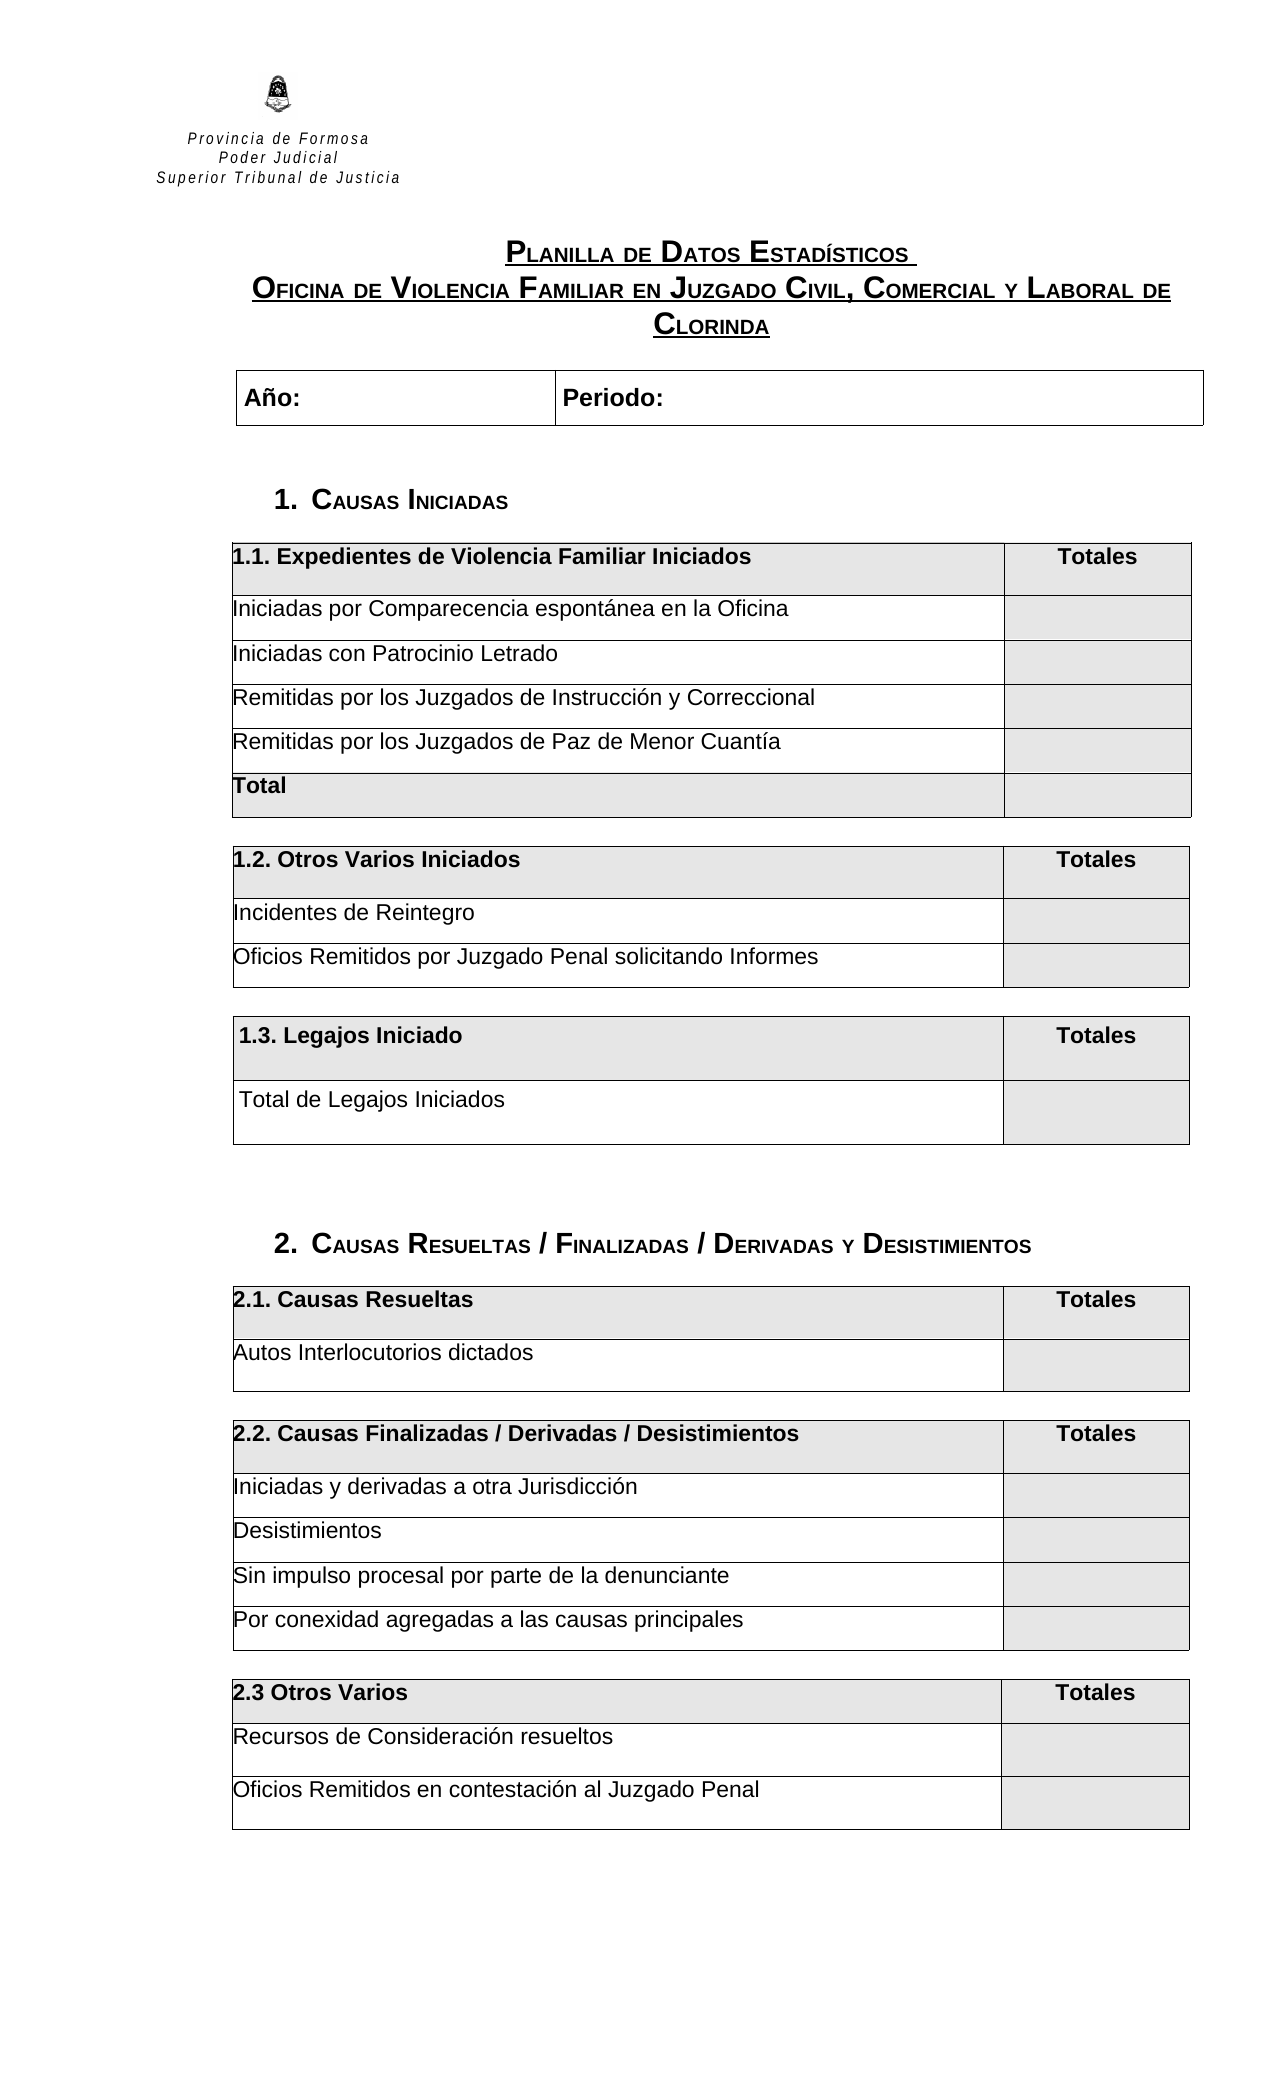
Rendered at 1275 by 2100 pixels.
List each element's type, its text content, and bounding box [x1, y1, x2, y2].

table_cell Incidentes de Reintegro [234, 899, 1003, 943]
table_cell [1004, 1607, 1189, 1650]
table_header 1.3. Legajos Iniciado [234, 1017, 1003, 1080]
table_cell [1005, 596, 1191, 639]
table_header Totales [1004, 1421, 1189, 1473]
text Superior Tribunal de Justicia [125, 167, 432, 187]
table_cell Oficios Remitidos en contestación al Juzgado Penal [233, 1777, 1001, 1829]
table_cell Recursos de Consideración resueltos [233, 1724, 1001, 1776]
table_cell [1004, 1081, 1189, 1144]
table_cell Remitidas por los Juzgados de Instrucción y Correccional [233, 685, 1004, 728]
table_cell [1004, 944, 1189, 987]
table_cell Remitidas por los Juzgados de Paz de Menor Cuantía [233, 729, 1004, 772]
table_cell [1005, 729, 1191, 772]
text w [433, 118, 1186, 147]
text Provincia de Formosa [125, 129, 432, 148]
table_cell Por conexidad agregadas a las causas principales [234, 1607, 1003, 1650]
table_header Totales [1005, 544, 1191, 595]
table_cell [1004, 899, 1189, 943]
table_cell [1004, 1474, 1189, 1517]
table_cell Oficios Remitidos por Juzgado Penal solicitando Informes [234, 944, 1003, 987]
subtitle Oficina de Violencia Familiar en Juzgado Civil, Comercial y Laboral de Clorinda [236, 269, 1186, 341]
list Causas Resueltas / Finalizadas / Derivadas y Desistimientos [274, 1226, 1186, 1259]
table_header Totales [1004, 1017, 1189, 1080]
text Poder Judicial [125, 148, 432, 167]
table_cell Total de Legajos Iniciados [234, 1081, 1003, 1144]
table_header 2.3 Otros Varios [233, 1680, 1001, 1723]
subtitle Planilla de Datos Estadísticos [236, 233, 1186, 269]
table_cell Iniciadas con Patrocinio Letrado [233, 641, 1004, 684]
list Causas Iniciadas [274, 483, 1186, 516]
table_cell Sin impulso procesal por parte de la denunciante [234, 1563, 1003, 1606]
table_cell Total [233, 799, 1004, 817]
table_header Periodo: [556, 371, 1203, 425]
table_cell [1004, 1518, 1189, 1562]
table_cell [1005, 641, 1191, 684]
table_cell [1005, 774, 1191, 817]
table_cell Desistimientos [234, 1518, 1003, 1562]
table_cell Iniciadas por Comparecencia espontánea en la Oficina [233, 596, 1004, 639]
table_header Totales [1004, 847, 1189, 898]
table_cell [1004, 1563, 1189, 1606]
table_header Año: [237, 371, 555, 425]
table_cell [1005, 685, 1191, 728]
table_cell Iniciadas y derivadas a otra Jurisdicción [234, 1474, 1003, 1517]
table_header Totales [1002, 1705, 1189, 1723]
